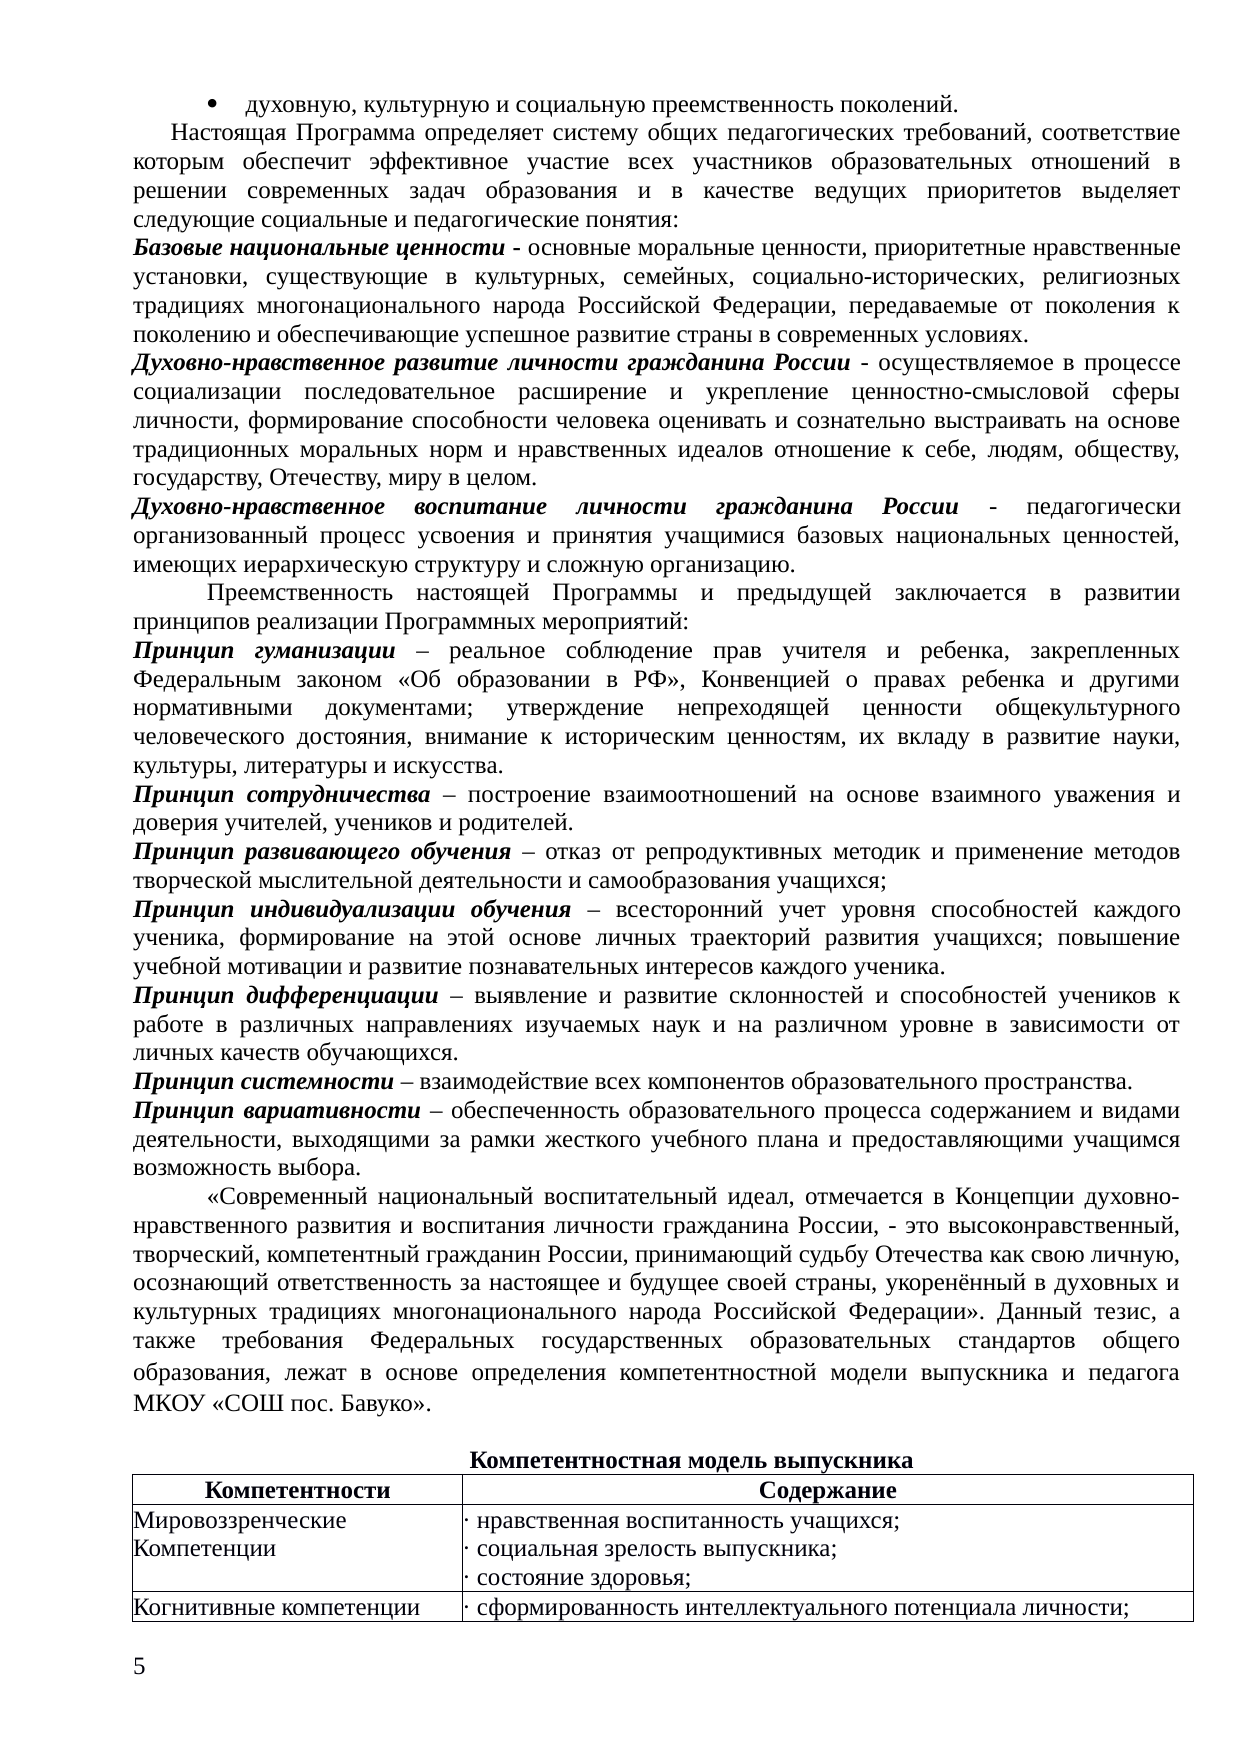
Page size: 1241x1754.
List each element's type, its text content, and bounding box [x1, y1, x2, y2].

text Принцип сотрудничества – построение взаимоотношений на основе взаимного уважения и доверия учителей, учеников и родителей. [133, 779, 1181, 836]
table_header Компетентности [133, 1475, 462, 1504]
text Базовые национальные ценности - основные моральные ценности, приоритетные нравственные установки, существующие в культурных, семейных, социально-исторических, религиозных традициях многонационального народа Российской Федерации, передаваемые от поколения к поколению и обеспечивающие успешное развитие страны в современных условиях. [133, 232, 1181, 347]
list духовную, культурную и социальную преемственность поколений. [208, 89, 1181, 117]
text Принцип дифференциации – выявление и развитие склонностей и способностей учеников к работе в различных направлениях изучаемых наук и на различном уровне в зависимости от личных качеств обучающихся. [133, 980, 1181, 1066]
list Компетентностная модель выпускника [208, 1445, 1181, 1474]
table_cell Мировоззренческие Компетенции [133, 1505, 462, 1591]
text Преемственность настоящей Программы и предыдущей заключается в развитии принципов реализации Программных мероприятий: [133, 577, 1181, 635]
text Принцип индивидуализации обучения – всесторонний учет уровня способностей каждого ученика, формирование на этой основе личных траекторий развития учащихся; повышение учебной мотивации и развитие познавательных интересов каждого ученика. [133, 894, 1181, 980]
text Принцип развивающего обучения – отказ от репродуктивных методик и применение методов творческой мыслительной деятельности и самообразования учащихся; [133, 836, 1181, 894]
table_header Содержание [463, 1475, 1193, 1504]
text Настоящая Программа определяет систему общих педагогических требований, соответствие которым обеспечит эффективное участие всех участников образовательных отношений в решении современных задач образования и в качестве ведущих приоритетов выделяет следующие социальные и педагогические понятия: [133, 117, 1181, 232]
text Принцип гуманизации – реальное соблюдение прав учителя и ребенка, закрепленных Федеральным законом «Об образовании в РФ», Конвенцией о правах ребенка и другими нормативными документами; утверждение непреходящей ценности общекультурного человеческого достояния, внимание к историческим ценностям, их вкладу в развитие науки, культуры, литературы и искусства. [133, 635, 1181, 779]
text «Современный национальный воспитательный идеал, отмечается в Концепции духовно-нравственного развития и воспитания личности гражданина России, - это высоконравственный, творческий, компетентный гражданин России, принимающий судьбу Отечества как свою личную, осознающий ответственность за настоящее и будущее своей страны, укоренённый в духовных и культурных традициях многонационального народа Российской Федерации». Данный тезис, а также требования Федеральных государственных образовательных стандартов общего образования, лежат в основе определения компетентностной модели выпускника и педагога МКОУ «СОШ пос. Бавуко». [133, 1181, 1181, 1416]
table_cell · сформированность интеллектуального потенциала личности; [463, 1592, 1193, 1621]
text Принцип системности – взаимодействие всех компонентов образовательного пространства. [133, 1066, 1181, 1095]
table_cell · нравственная воспитанность учащихся; · социальная зрелость выпускника; · состояние здоровья; [463, 1505, 1193, 1591]
table_cell Когнитивные компетенции [133, 1592, 462, 1621]
text Духовно-нравственное развитие личности гражданина России - осуществляемое в процессе социализации последовательное расширение и укрепление ценностно-смысловой сферы личности, формирование способности человека оценивать и сознательно выстраивать на основе традиционных моральных норм и нравственных идеалов отношение к себе, людям, обществу, государству, Отечеству, миру в целом. [133, 347, 1181, 491]
text Духовно-нравственное воспитание личности гражданина России - педагогически организованный процесс усвоения и принятия учащимися базовых национальных ценностей, имеющих иерархическую структуру и сложную организацию. [133, 491, 1181, 577]
text Принцип вариативности – обеспеченность образовательного процесса содержанием и видами деятельности, выходящими за рамки жесткого учебного плана и предоставляющими учащимся возможность выбора. [133, 1095, 1181, 1181]
